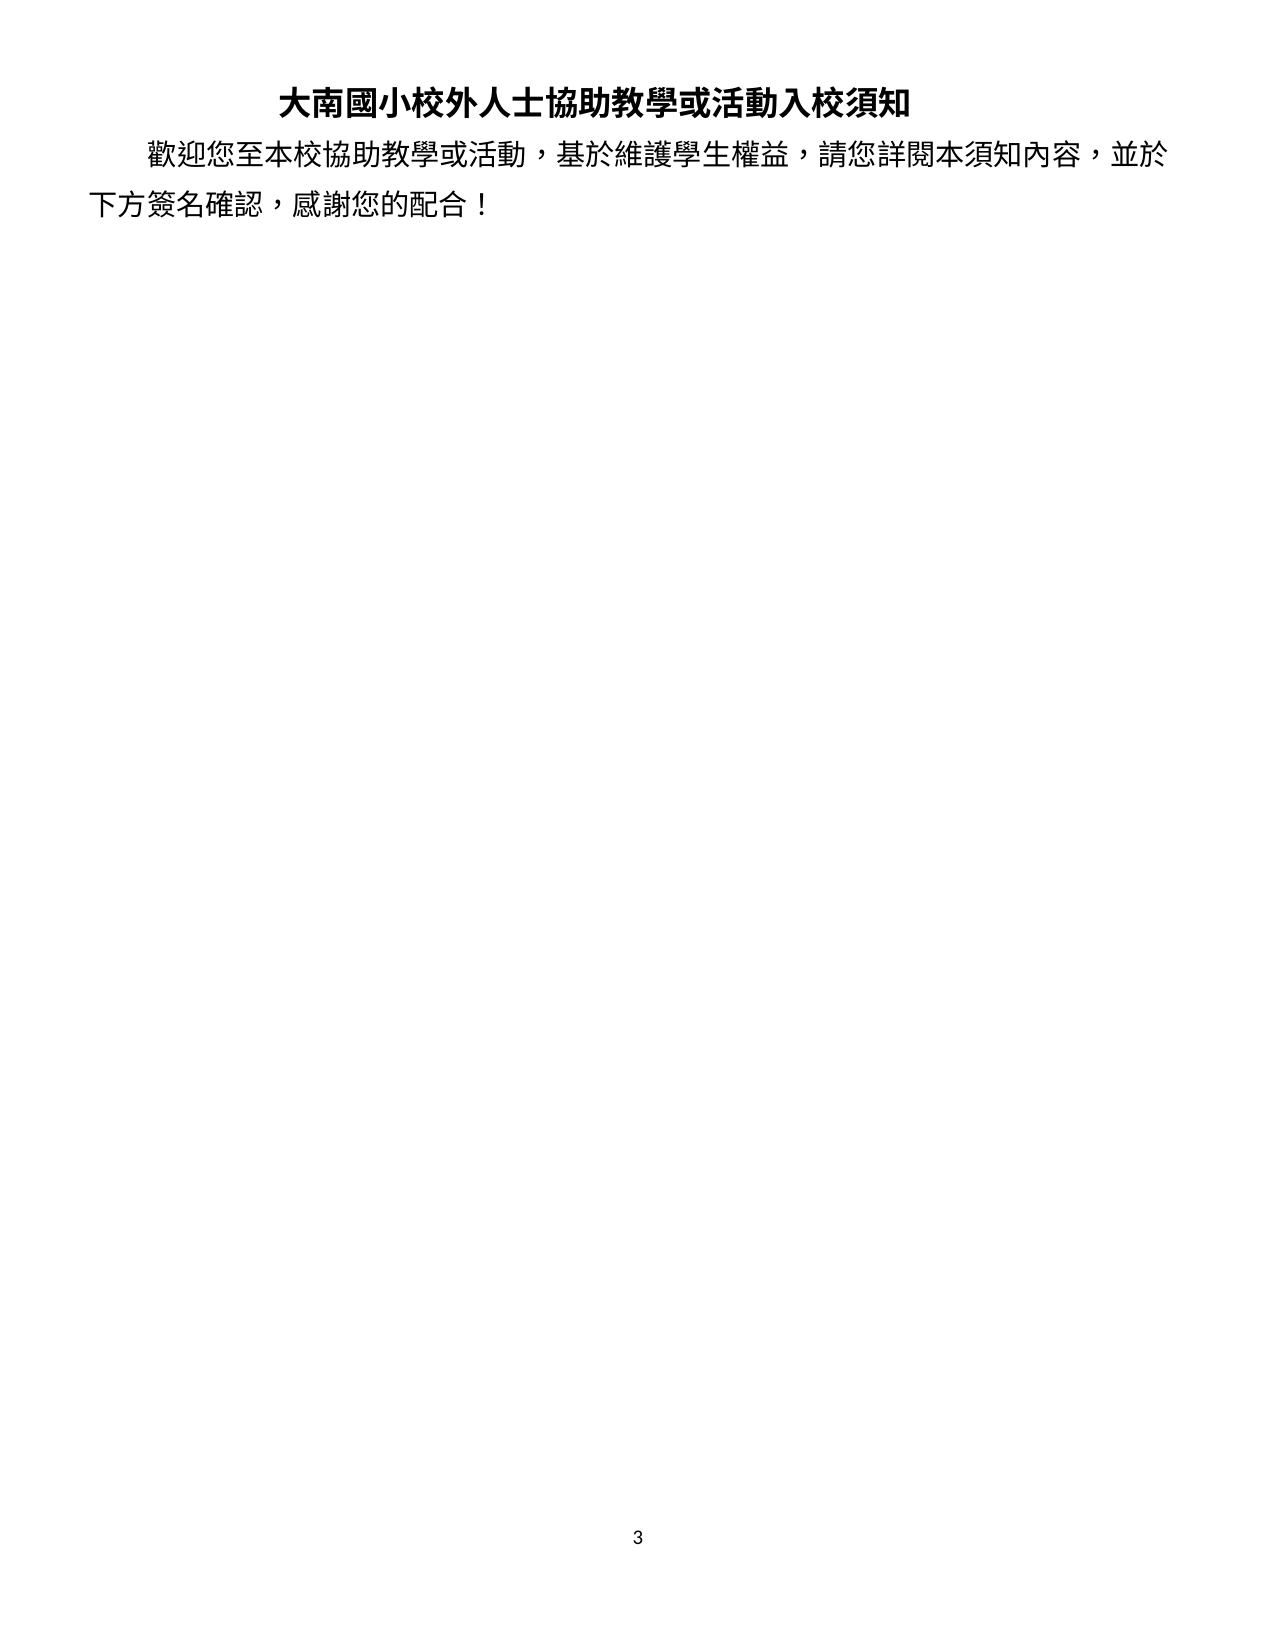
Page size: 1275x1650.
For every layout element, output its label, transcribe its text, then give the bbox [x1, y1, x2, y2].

text 歡迎您至本校協助教學或活動，基於維護學生權益，請您詳閱本須知內容，並於下方簽名確認，感謝您的配合！ [88, 125, 1186, 225]
text 大南國小校外人士協助教學或活動入校須知 [3, 75, 1186, 125]
